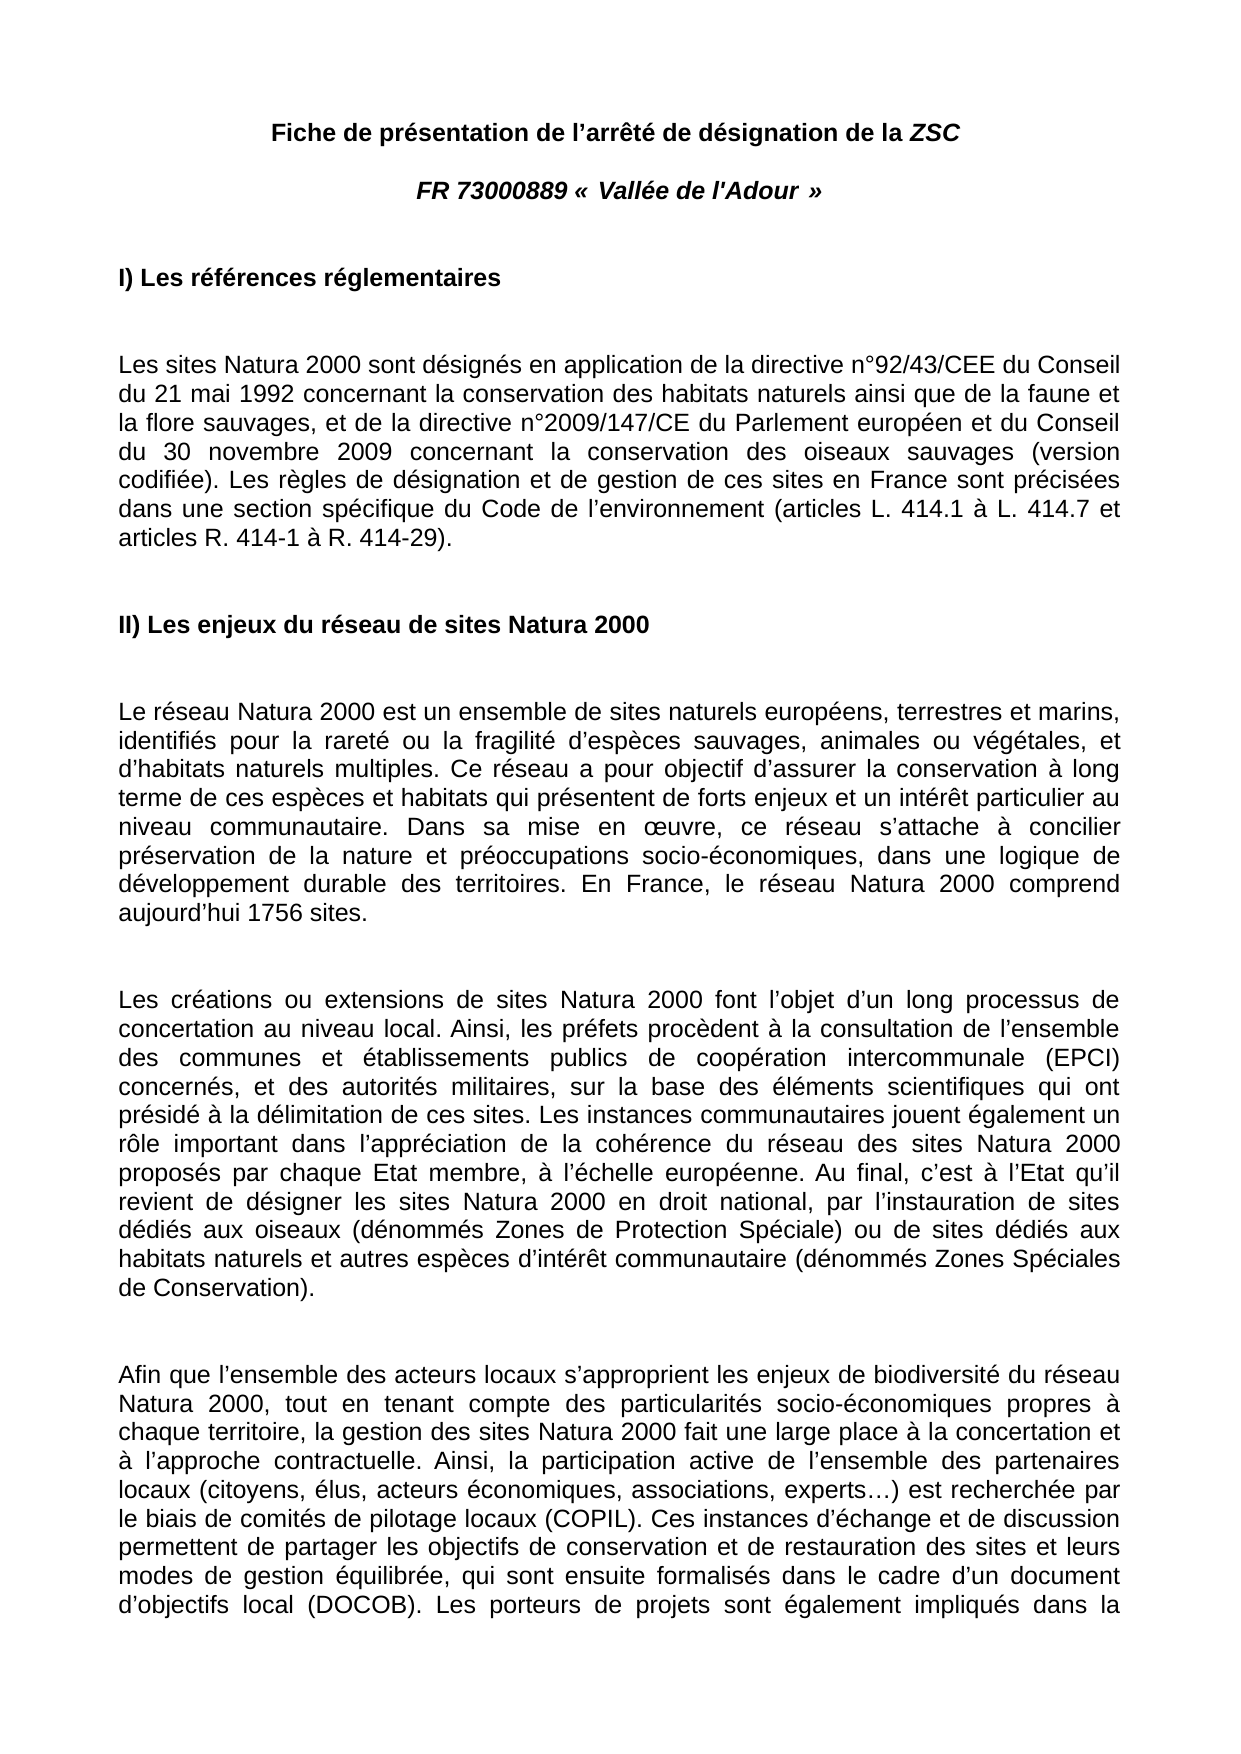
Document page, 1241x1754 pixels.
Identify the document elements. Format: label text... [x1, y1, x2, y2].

text FR 73000889 « Vallée de l'Adour » [118, 176, 1122, 205]
text I) Les références réglementaires [118, 263, 1122, 292]
text Les créations ou extensions de sites Natura 2000 font l’objet d’un long processus de concertation au niveau local. Ainsi, les préfets procèdent à la consultation de l’ensemble des communes et établissements publics de coopération intercommunale (EPCI) concernés, et des autorités militaires, sur la base des éléments scientifiques qui ont présidé à la délimitation de ces sites. Les instances communautaires jouent également un rôle important dans l’appréciation de la cohérence du réseau des sites Natura 2000 proposés par chaque Etat membre, à l’échelle européenne. Au final, c’est à l’Etat qu’il revient de désigner les sites Natura 2000 en droit national, par l’instauration de sites dédiés aux oiseaux (dénommés Zones de Protection Spéciale) ou de sites dédiés aux habitats naturels et autres espèces d’intérêt communautaire (dénommés Zones Spéciales de Conservation). [118, 985, 1122, 1301]
text Le réseau Natura 2000 est un ensemble de sites naturels européens, terrestres et marins, identifiés pour la rareté ou la fragilité d’espèces sauvages, animales ou végétales, et d’habitats naturels multiples. Ce réseau a pour objectif d’assurer la conservation à long terme de ces espèces et habitats qui présentent de forts enjeux et un intérêt particulier au niveau communautaire. Dans sa mise en œuvre, ce réseau s’attache à concilier préservation de la nature et préoccupations socio-économiques, dans une logique de développement durable des territoires. En France, le réseau Natura 2000 comprend aujourd’hui 1756 sites. [118, 697, 1122, 927]
text Les sites Natura 2000 sont désignés en application de la directive n°92/43/CEE du Conseil du 21 mai 1992 concernant la conservation des habitats naturels ainsi que de la faune et la flore sauvages, et de la directive n°2009/147/CE du Parlement européen et du Conseil du 30 novembre 2009 concernant la conservation des oiseaux sauvages (version codifiée). Les règles de désignation et de gestion de ces sites en France sont précisées dans une section spécifique du Code de l’environnement (articles L. 414.1 à L. 414.7 et articles R. 414-1 à R. 414-29). [118, 350, 1122, 551]
text Afin que l’ensemble des acteurs locaux s’approprient les enjeux de biodiversité du réseau Natura 2000, tout en tenant compte des particularités socio-économiques propres à chaque territoire, la gestion des sites Natura 2000 fait une large place à la concertation et à l’approche contractuelle. Ainsi, la participation active de l’ensemble des partenaires locaux (citoyens, élus, acteurs économiques, associations, experts…) est recherchée par le biais de comités de pilotage locaux (COPIL). Ces instances d’échange et de discussion permettent de partager les objectifs de conservation et de restauration des sites et leurs modes de gestion équilibrée, qui sont ensuite formalisés dans le cadre d’un document d’objectifs local (DOCOB). Les porteurs de projets sont également impliqués dans la [118, 1360, 1122, 1618]
text Fiche de présentation de l’arrêté de désignation de la ZSC [118, 118, 1122, 147]
text II) Les enjeux du réseau de sites Natura 2000 [118, 610, 1122, 638]
